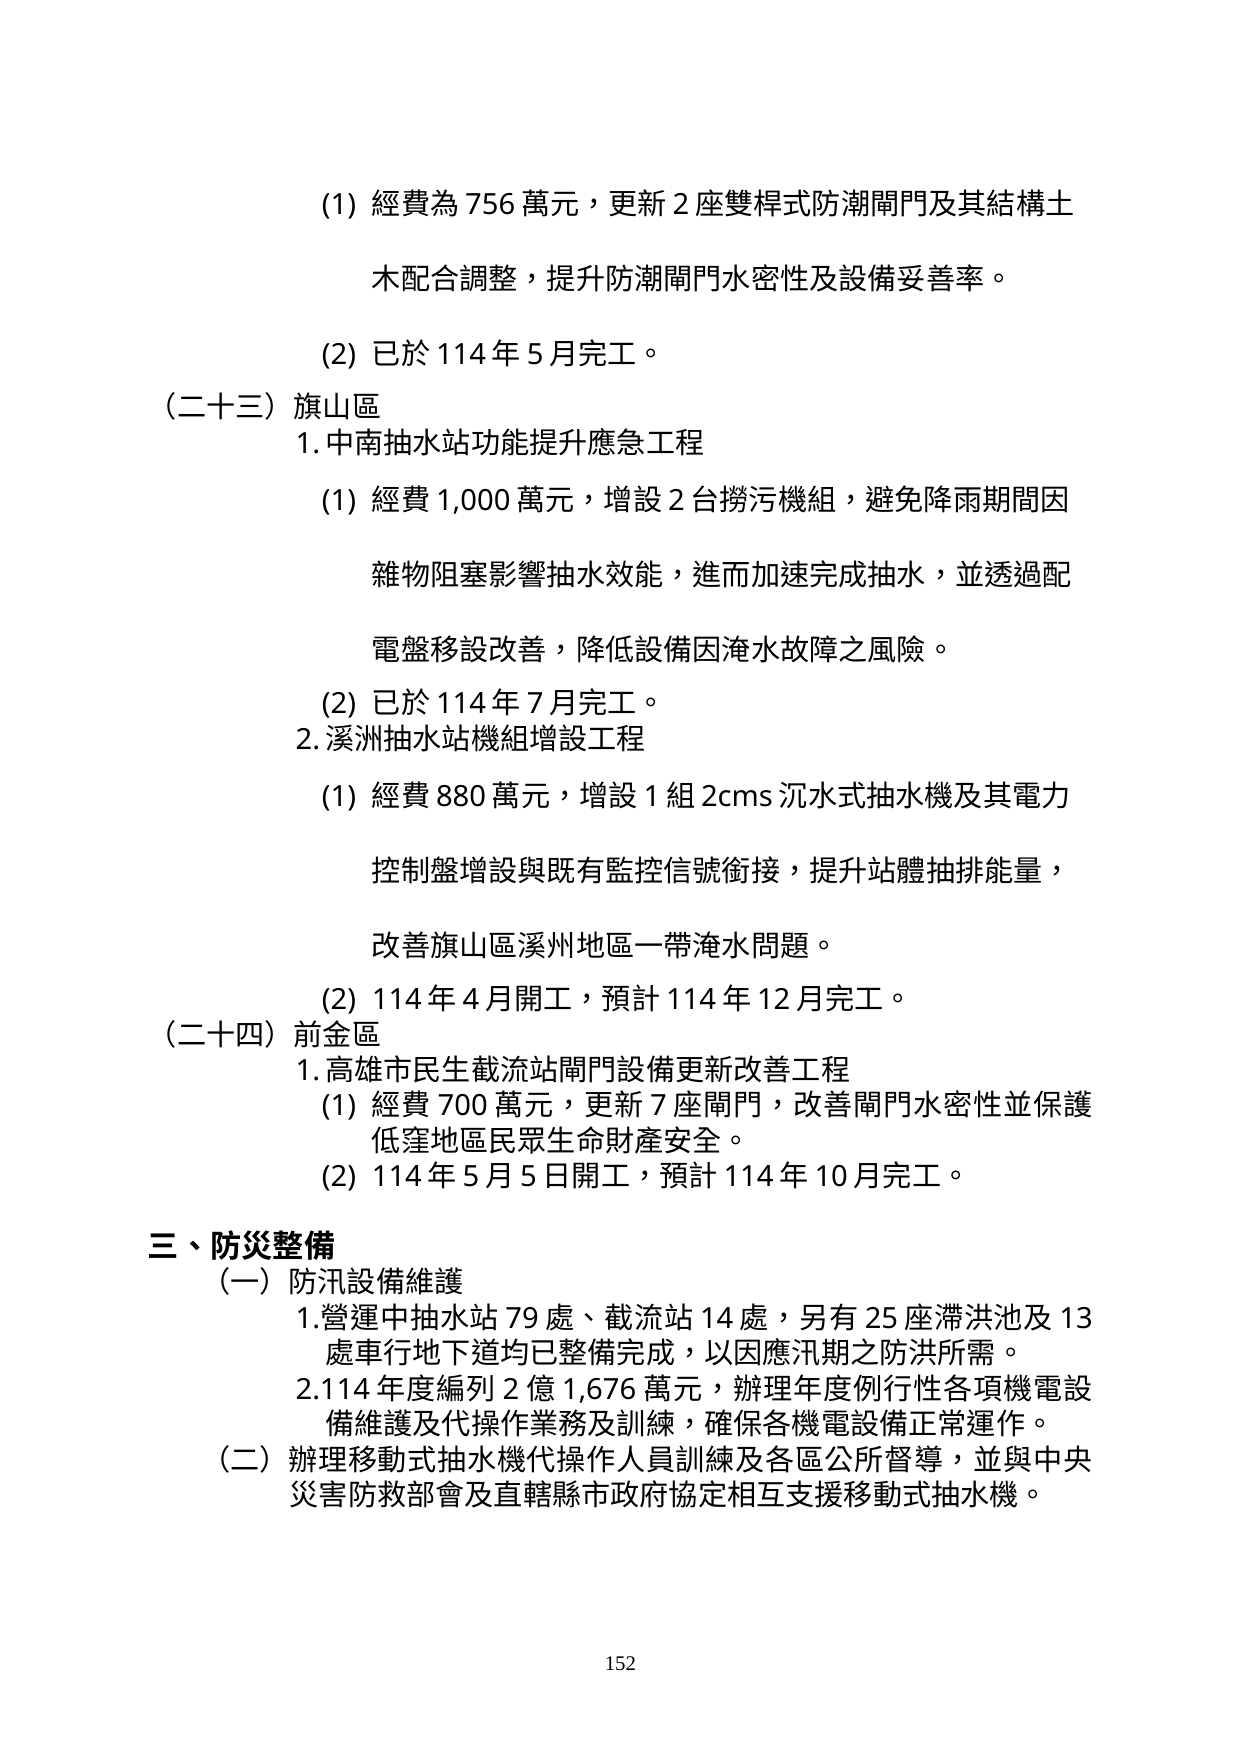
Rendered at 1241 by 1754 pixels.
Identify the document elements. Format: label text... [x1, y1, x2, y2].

subtitle 防災整備 [148, 1229, 1092, 1264]
list 溪洲抽水站機組增設工程 [295, 721, 1092, 756]
list 旗山區 [148, 389, 1092, 425]
list 防汛設備維護 [201, 1264, 1092, 1300]
text 1.營運中抽水站79處、截流站14處，另有25座滯洪池及13處車行地下道均已整備完成，以因應汛期之防洪所需。 [295, 1300, 1092, 1371]
list 辦理移動式抽水機代操作人員訓練及各區公所督導，並與中央災害防救部會及直轄縣市政府協定相互支援移動式抽水機。 [201, 1442, 1092, 1512]
list 經費700萬元，更新7座閘門，改善閘門水密性並保護低窪地區民眾生命財產安全。 [322, 1087, 1092, 1158]
list 經費為756萬元，更新2座雙桿式防潮閘門及其結構土木配合調整，提升防潮閘門水密性及設備妥善率。 [322, 164, 1092, 314]
list 高雄市民生截流站閘門設備更新改善工程 [295, 1052, 1092, 1087]
list 已於114年7月完工。 [322, 685, 1092, 721]
list 經費880萬元，增設1組2cms沉水式抽水機及其電力控制盤增設與既有監控信號銜接，提升站體抽排能量，改善旗山區溪州地區一帶淹水問題。 [322, 756, 1092, 981]
list 前金區 [148, 1017, 1092, 1052]
list 114年4月開工，預計114年12月完工。 [322, 981, 1092, 1017]
list 經費1,000萬元，增設2台撈污機組，避免降雨期間因雜物阻塞影響抽水效能，進而加速完成抽水，並透過配電盤移設改善，降低設備因淹水故障之風險。 [322, 460, 1092, 685]
list 114年5月5日開工，預計114年10月完工。 [322, 1158, 1092, 1194]
text 2.114年度編列2億1,676萬元，辦理年度例行性各項機電設備維護及代操作業務及訓練，確保各機電設備正常運作。 [295, 1371, 1092, 1442]
list 中南抽水站功能提升應急工程 [295, 425, 1092, 460]
list 已於114年5月完工。 [322, 314, 1092, 389]
